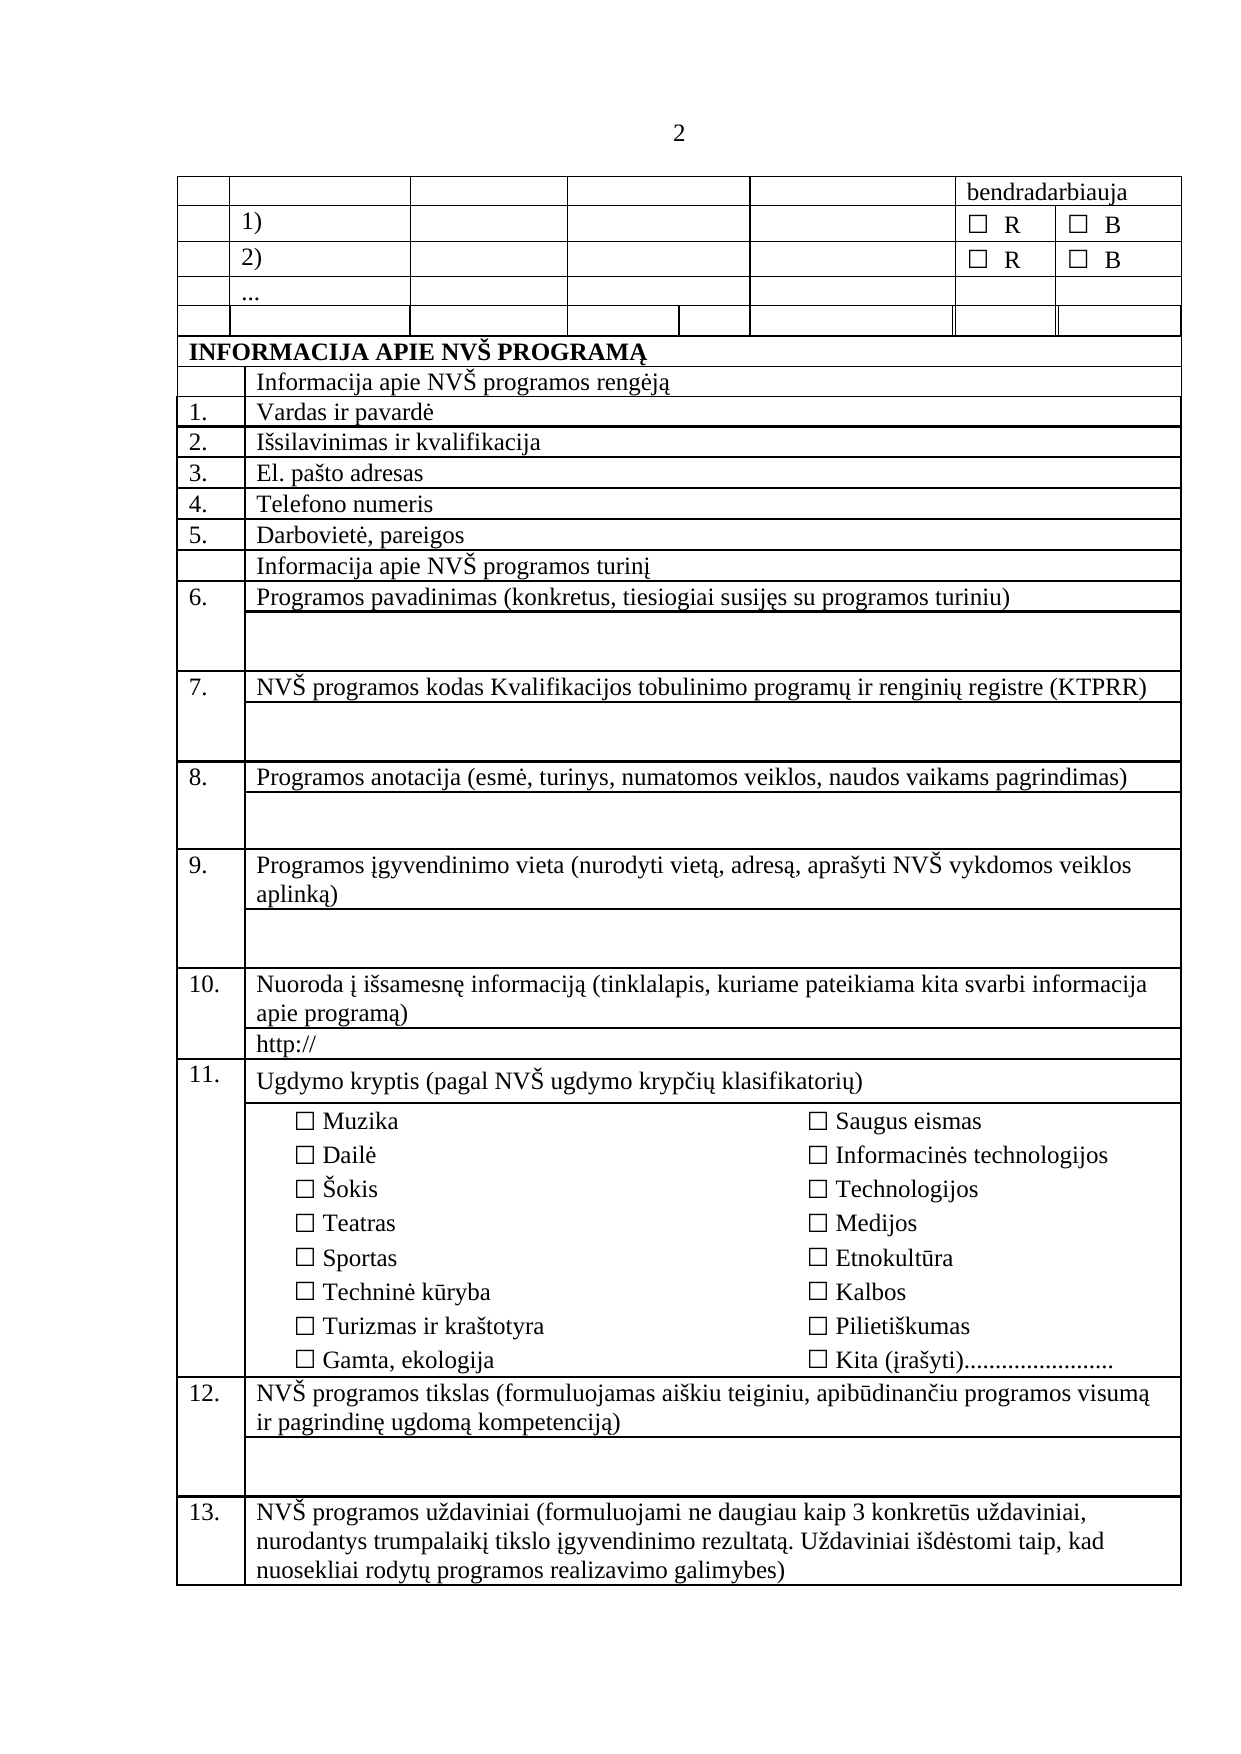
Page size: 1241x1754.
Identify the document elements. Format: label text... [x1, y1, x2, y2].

table_cell 8. [178, 763, 244, 848]
table_cell [411, 242, 567, 276]
table_cell [568, 277, 749, 305]
table_cell [178, 367, 244, 396]
table_cell 13. [178, 1498, 244, 1584]
table_cell Vardas ir pavardė [246, 397, 1180, 425]
table_cell [178, 242, 229, 276]
table_cell 9. [178, 850, 244, 967]
table_cell [178, 306, 229, 335]
table_cell 12. [178, 1378, 244, 1495]
table_cell [246, 910, 1180, 967]
table_cell [411, 306, 567, 335]
table_cell 10. [178, 969, 244, 1057]
table_cell 1) [230, 206, 410, 241]
table_cell [230, 177, 410, 205]
table_cell 7. [178, 672, 244, 760]
table_cell Programos įgyvendinimo vieta (nurodyti vietą, adresą, aprašyti NVŠ vykdomos veiklos aplinką) [246, 850, 1180, 907]
table_cell [178, 206, 229, 241]
table_cell [751, 306, 952, 335]
table_cell [246, 1438, 1180, 1495]
table_cell Išsilavinimas ir kvalifikacija [246, 428, 1180, 456]
table_cell 3. [178, 458, 244, 487]
table_cell [1059, 306, 1180, 335]
table_cell Programos pavadinimas (konkretus, tiesiogiai susijęs su programos turiniu) [246, 582, 1180, 610]
table_cell bendradarbiauja [956, 177, 1181, 205]
table_cell [751, 242, 955, 276]
table_cell [246, 613, 1180, 670]
table_cell NVŠ programos tikslas (formuluojamas aiškiu teiginiu, apibūdinančiu programos visumą ir pagrindinę ugdomą kompetenciją) [246, 1378, 1180, 1436]
table_cell Programos anotacija (esmė, turinys, numatomos veiklos, naudos vaikams pagrindimas) [246, 763, 1180, 791]
table_cell Informacija apie NVŠ programos turinį [246, 551, 1180, 579]
table_cell ☐ Muzika ☐ Dailė ☐ Šokis ☐ Teatras ☐ Sportas ☐ Techninė kūryba ☐ Turizmas ir kraštotyra ☐ Gamta, ekologija [246, 1104, 758, 1376]
table_cell ☐ Saugus eismas ☐ Informacinės technologijos ☐ Technologijos ☐ Medijos ☐ Etnokultūra ☐ Kalbos ☐ Pilietiškumas ☐ Kita (įrašyti)........................ [758, 1104, 1180, 1376]
table_cell [568, 306, 678, 335]
table_cell ☐ R [956, 206, 1055, 241]
table_cell [1056, 277, 1181, 305]
table_cell 4. [178, 489, 244, 518]
table_cell [178, 177, 229, 205]
table_cell [178, 551, 244, 579]
table_cell 2. [178, 428, 244, 456]
table_cell [568, 242, 749, 276]
table_cell 2) [230, 242, 410, 276]
table_cell [246, 703, 1180, 760]
table_cell [751, 177, 955, 205]
table_cell [411, 206, 567, 241]
table_cell Telefono numeris [246, 489, 1180, 518]
table_cell 5. [178, 520, 244, 549]
table_cell NVŠ programos uždaviniai (formuluojami ne daugiau kaip 3 konkretūs uždaviniai, nurodantys trumpalaikį tikslo įgyvendinimo rezultatą. Uždaviniai išdėstomi taip, kad nuosekliai rodytų programos realizavimo galimybes) [246, 1498, 1180, 1584]
table_cell Darbovietė, pareigos [246, 520, 1180, 549]
table_cell Ugdymo kryptis (pagal NVŠ ugdymo krypčių klasifikatorių) [246, 1060, 1180, 1102]
table_cell [178, 277, 229, 305]
table_cell http:// [246, 1029, 1180, 1057]
table_cell ☐ B [1056, 242, 1181, 276]
table_cell [231, 306, 409, 335]
table_cell [751, 206, 955, 241]
table_cell ☐ R [956, 242, 1055, 276]
table_cell [246, 793, 1180, 848]
table_cell [411, 277, 567, 305]
table_cell [680, 306, 749, 335]
table_cell ☐ B [1056, 206, 1181, 241]
table_cell [751, 277, 955, 305]
table_cell 6. [178, 582, 244, 670]
table_cell NVŠ programos kodas Kvalifikacijos tobulinimo programų ir renginių registre (KTPRR) [246, 672, 1180, 701]
table_cell El. pašto adresas [246, 458, 1180, 487]
table_cell [568, 177, 749, 205]
table_cell ... [230, 277, 410, 305]
table_cell 1. [178, 397, 244, 425]
table_cell 11. [178, 1060, 244, 1376]
table_cell Nuoroda į išsamesnę informaciją (tinklalapis, kuriame pateikiama kita svarbi informacija apie programą) [246, 969, 1180, 1027]
table_cell [956, 277, 1055, 305]
table_cell [568, 206, 749, 241]
table_cell Informacija apie NVŠ programos rengėją [246, 367, 1181, 396]
table_cell [956, 306, 1055, 335]
table_cell INFORMACIJA APIE NVŠ PROGRAMĄ [178, 337, 1181, 366]
table_cell [411, 177, 567, 205]
